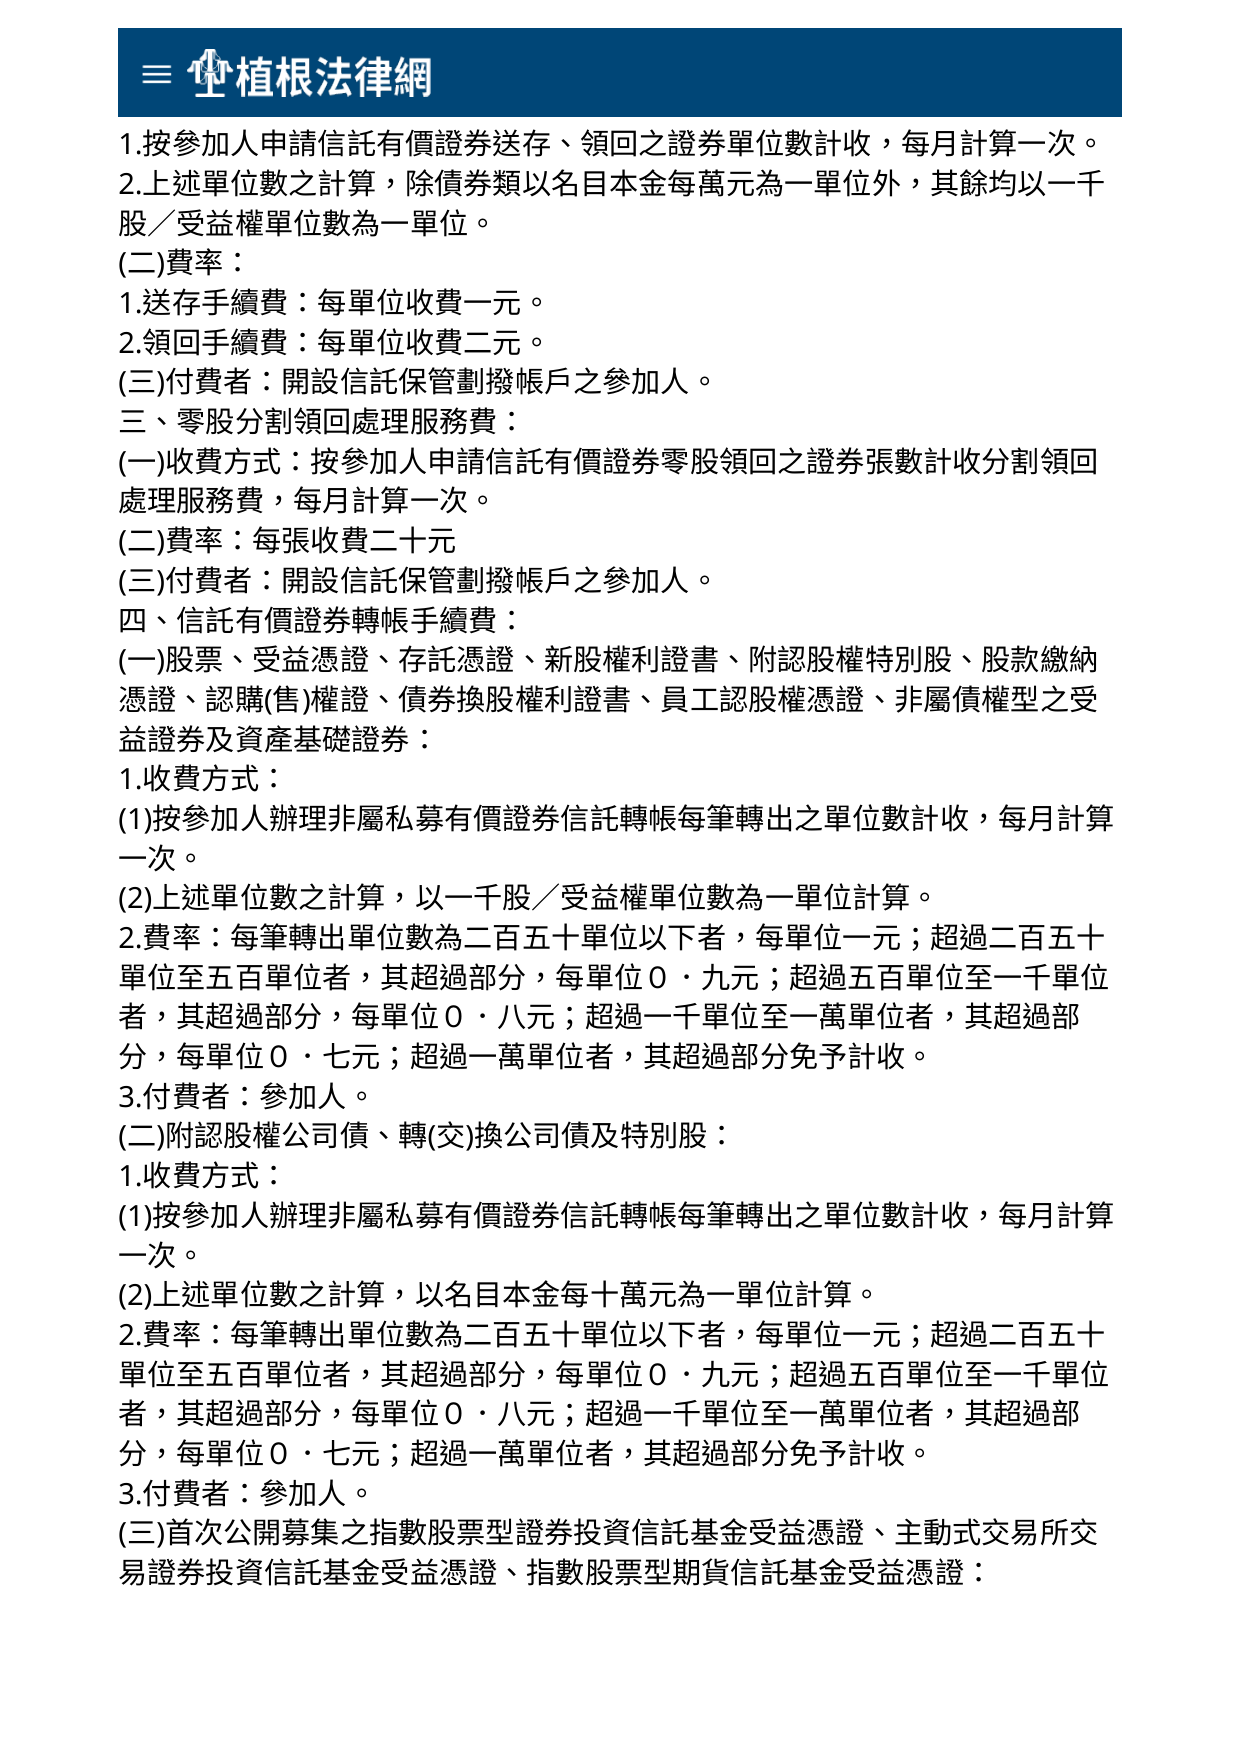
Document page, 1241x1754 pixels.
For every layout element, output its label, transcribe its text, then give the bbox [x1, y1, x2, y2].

text 四、信託有價證券轉帳手續費： [118, 600, 1122, 639]
text (一)收費方式：按參加人申請信託有價證券零股領回之證券張數計收分割領回處理服務費，每月計算一次。 [118, 441, 1122, 520]
text 2.費率：每筆轉出單位數為二百五十單位以下者，每單位一元；超過二百五十單位至五百單位者，其超過部分，每單位０．九元；超過五百單位至一千單位者，其超過部分，每單位０．八元；超過一千單位至一萬單位者，其超過部分，每單位０．七元；超過一萬單位者，其超過部分免予計收。 [118, 917, 1122, 1076]
text 1.收費方式： [118, 758, 1122, 798]
text (1)按參加人辦理非屬私募有價證券信託轉帳每筆轉出之單位數計收，每月計算一次。 [118, 798, 1122, 878]
text (二)費率：每張收費二十元 [118, 520, 1122, 560]
text 2.上述單位數之計算，除債券類以名目本金每萬元為一單位外，其餘均以一千股／受益權單位數為一單位。 [118, 163, 1122, 243]
text 2.費率：每筆轉出單位數為二百五十單位以下者，每單位一元；超過二百五十單位至五百單位者，其超過部分，每單位０．九元；超過五百單位至一千單位者，其超過部分，每單位０．八元；超過一千單位至一萬單位者，其超過部分，每單位０．七元；超過一萬單位者，其超過部分免予計收。 [118, 1314, 1122, 1473]
text (2)上述單位數之計算，以一千股／受益權單位數為一單位計算。 [118, 878, 1122, 917]
text 3.付費者：參加人。 [118, 1076, 1122, 1116]
text (1)按參加人辦理非屬私募有價證券信託轉帳每筆轉出之單位數計收，每月計算一次。 [118, 1195, 1122, 1274]
text (三)付費者：開設信託保管劃撥帳戶之參加人。 [118, 362, 1122, 401]
text (二)附認股權公司債、轉(交)換公司債及特別股： [118, 1116, 1122, 1155]
text 1.送存手續費：每單位收費一元。 [118, 282, 1122, 322]
text 1.收費方式： [118, 1155, 1122, 1195]
text (一)股票、受益憑證、存託憑證、新股權利證書、附認股權特別股、股款繳納憑證、認購(售)權證、債券換股權利證書、員工認股權憑證、非屬債權型之受益證券及資產基礎證券： [118, 639, 1122, 758]
text (三)首次公開募集之指數股票型證券投資信託基金受益憑證、主動式交易所交易證券投資信託基金受益憑證、指數股票型期貨信託基金受益憑證： [118, 1513, 1122, 1592]
picture [118, 28, 1122, 117]
text (三)付費者：開設信託保管劃撥帳戶之參加人。 [118, 560, 1122, 600]
text (2)上述單位數之計算，以名目本金每十萬元為一單位計算。 [118, 1274, 1122, 1314]
text 2.領回手續費：每單位收費二元。 [118, 322, 1122, 362]
text 3.付費者：參加人。 [118, 1473, 1122, 1513]
text 三、零股分割領回處理服務費： [118, 401, 1122, 441]
text (二)費率： [118, 243, 1122, 282]
text 1.按參加人申請信託有價證券送存、領回之證券單位數計收，每月計算一次。 [118, 123, 1122, 163]
